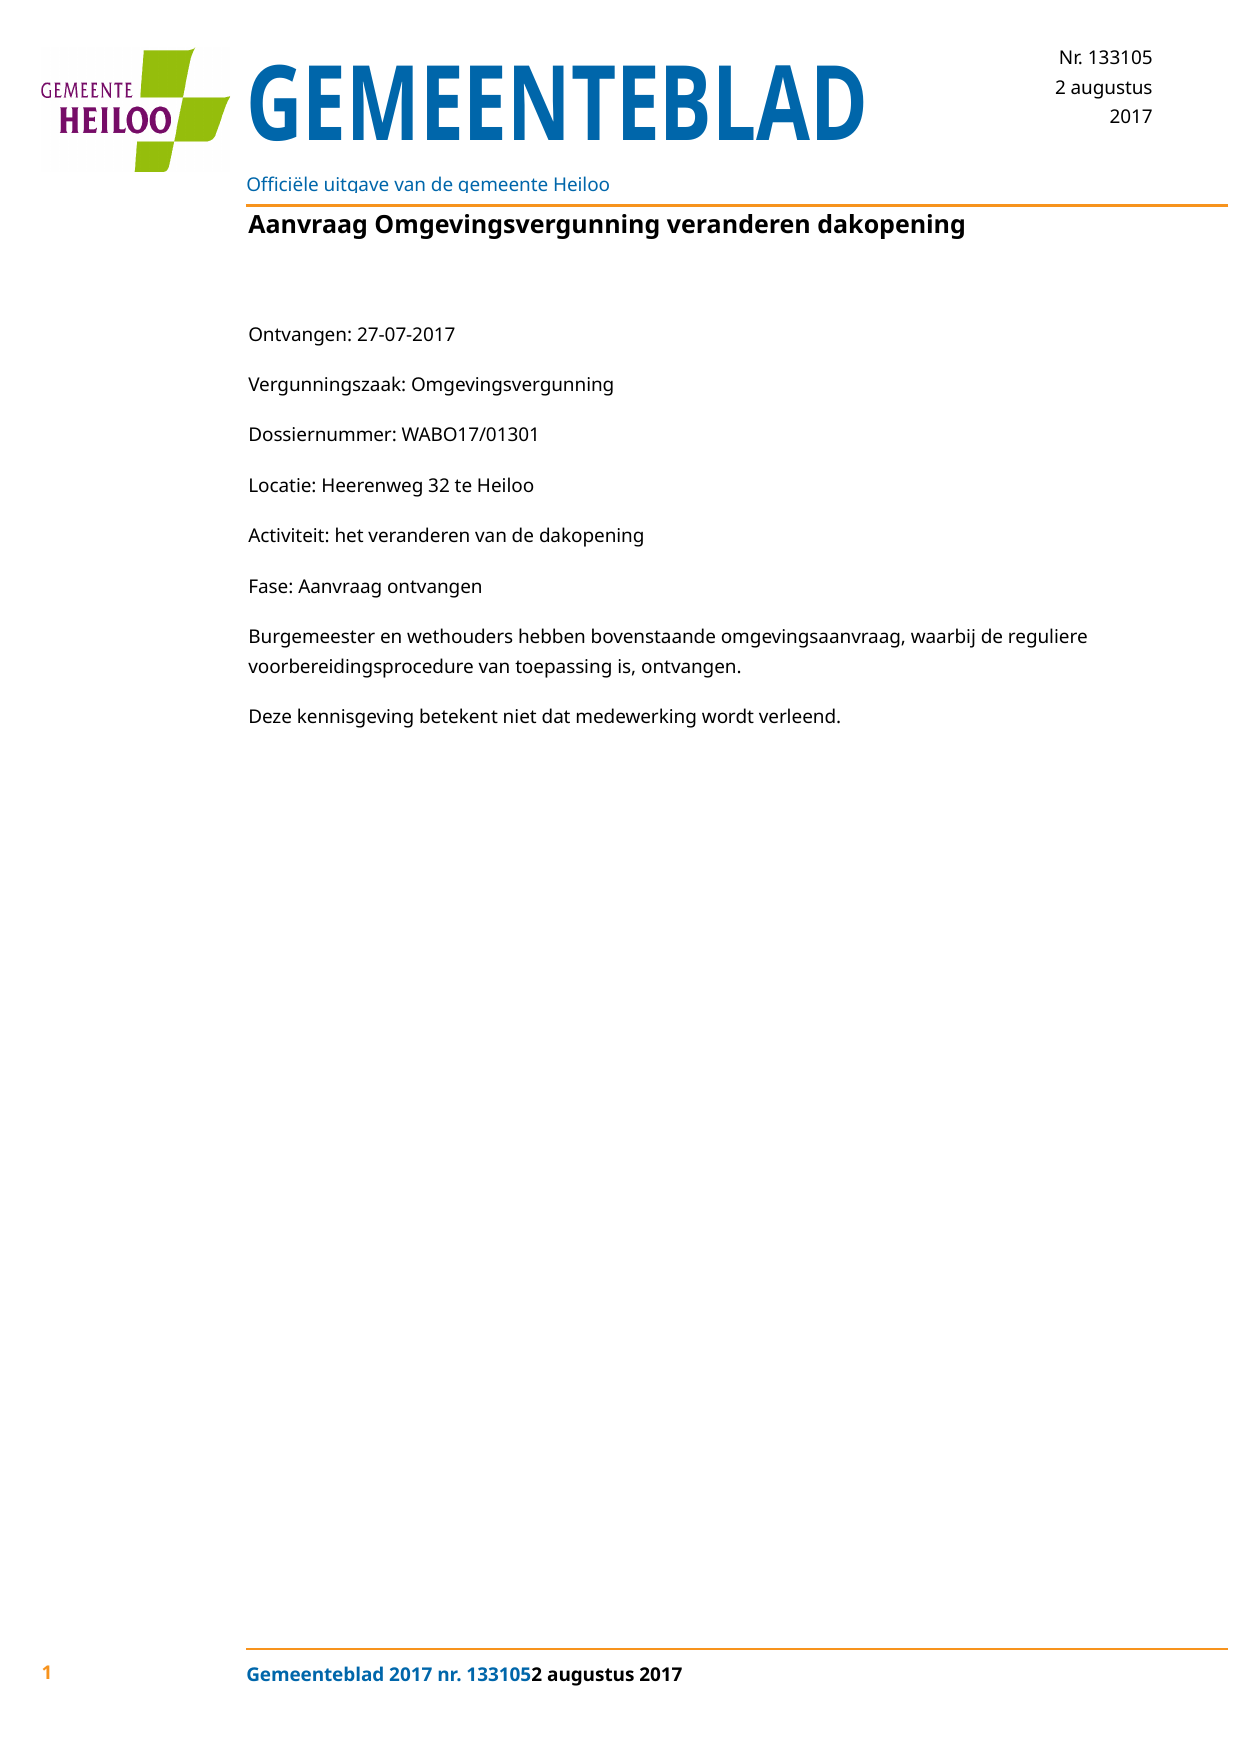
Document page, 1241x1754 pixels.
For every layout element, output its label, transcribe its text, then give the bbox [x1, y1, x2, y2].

text Dossiernummer: WABO17/01301 [248, 422, 1152, 447]
text Burgemeester en wethouders hebben bovenstaande omgevingsaanvraag, waarbij de reguliere voorbereidingsprocedure van toepassing is, ontvangen. [248, 623, 1152, 678]
picture [41, 47, 231, 172]
text Activiteit: het veranderen van de dakopening [248, 522, 1152, 548]
text Aanvraag Omgevingsvergunning veranderen dakopening [248, 207, 1152, 241]
text Deze kennisgeving betekent niet dat medewerking wordt verleend. [248, 703, 1152, 729]
text Locatie: Heerenweg 32 te Heiloo [248, 472, 1152, 498]
text Fase: Aanvraag ontvangen [248, 573, 1152, 598]
text Ontvangen: 27-07-2017 [248, 321, 1152, 346]
text Vergunningszaak: Omgevingsvergunning [248, 371, 1152, 397]
